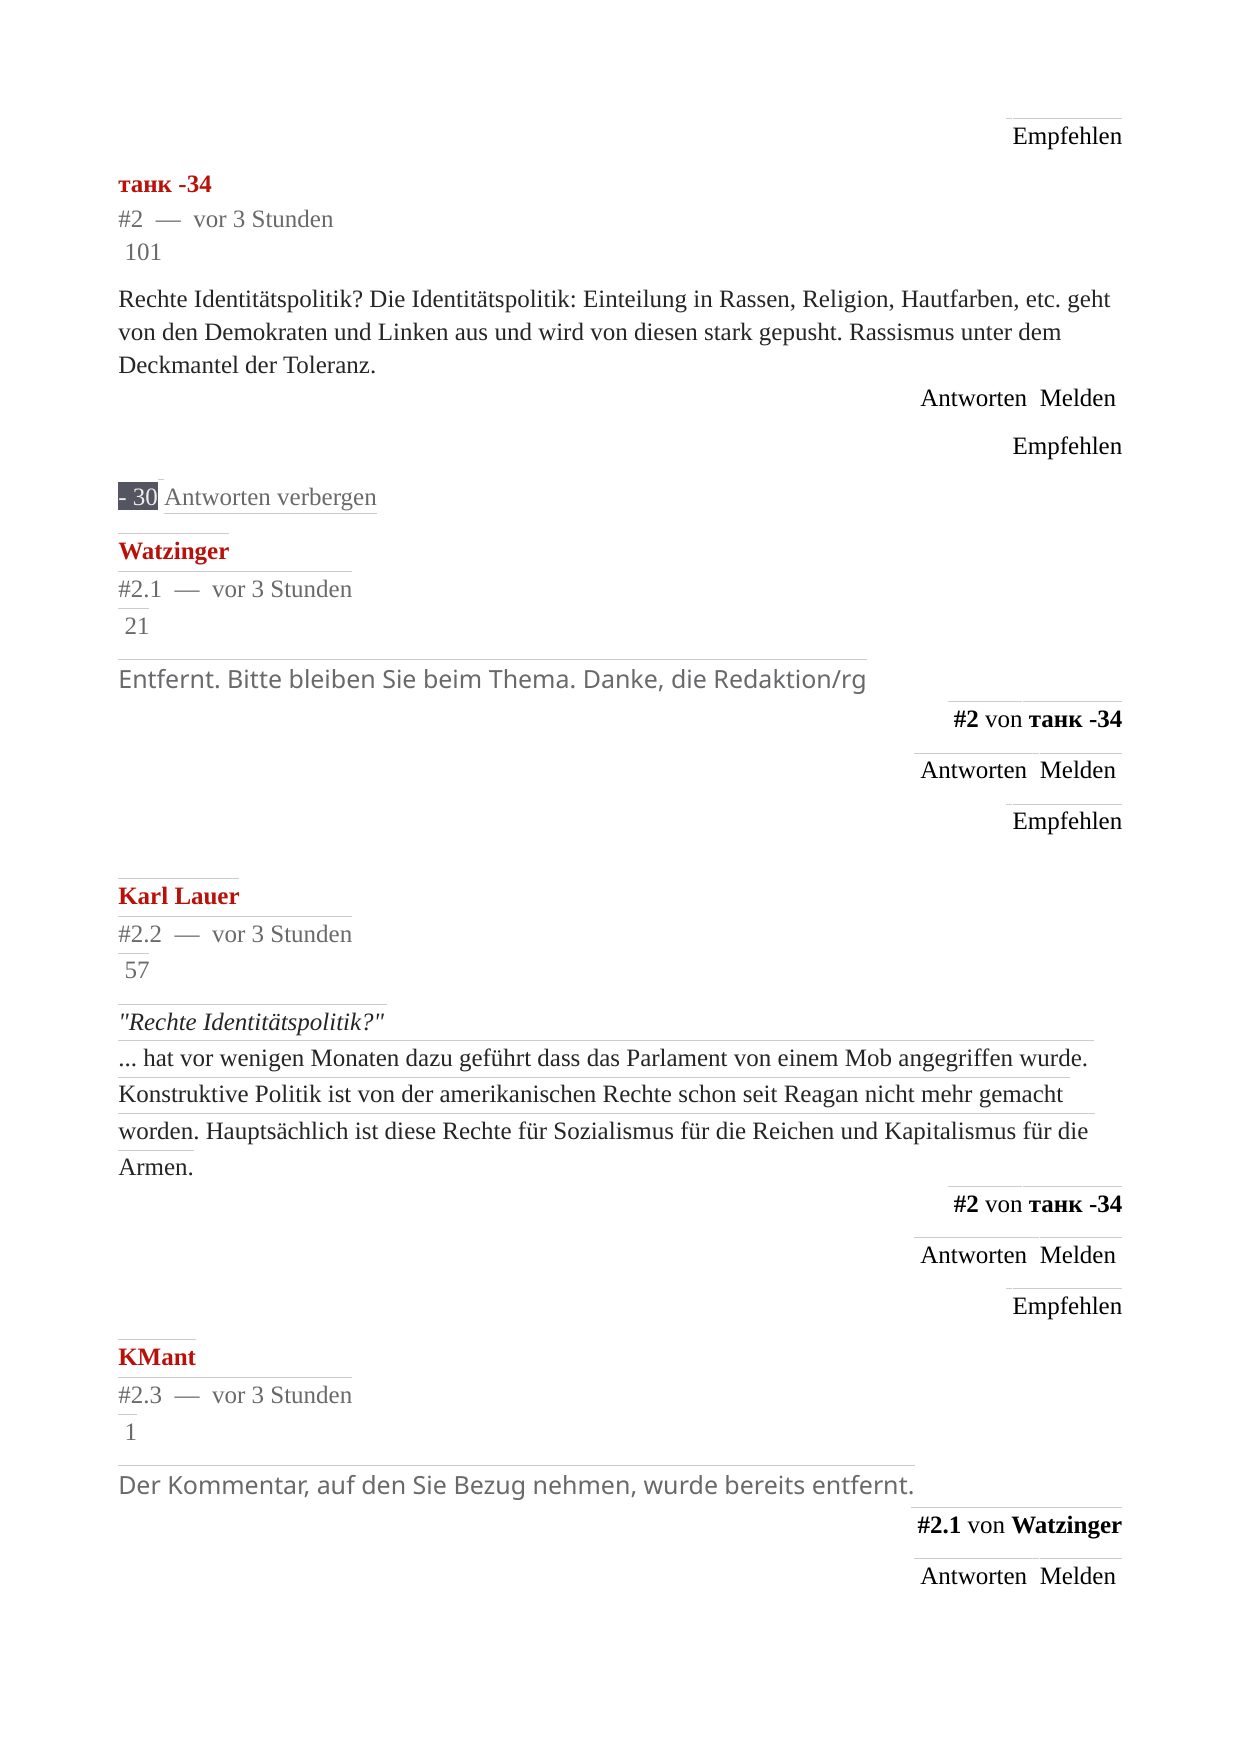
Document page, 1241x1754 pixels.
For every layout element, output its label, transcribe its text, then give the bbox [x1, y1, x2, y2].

text Empfehlen [118, 803, 1122, 835]
text ... hat vor wenigen Monaten dazu geführt dass das Parlament von einem Mob angegriffen wurde. Konstruktive Politik ist von der amerikanischen Rechte schon seit Reagan nicht mehr gemacht worden. Hauptsächlich ist diese Rechte für Sozialismus für die Reichen und Kapitalismus für die Armen. [118, 1040, 1122, 1181]
text Antworten Melden [118, 1237, 1122, 1269]
text Empfehlen [118, 431, 1122, 460]
subtitle танк -34 [118, 169, 1122, 198]
text 1 [118, 1414, 1122, 1445]
subtitle KMant [118, 1339, 1122, 1371]
text #2.3 — vor 3 Stunden [118, 1377, 1122, 1409]
subtitle Watzinger [118, 533, 1122, 565]
text #2.2 — vor 3 Stunden [118, 916, 1122, 948]
text "Rechte Identitätspolitik?" [118, 1004, 1122, 1035]
subtitle Karl Lauer [118, 878, 1122, 910]
text #2.1 — vor 3 Stunden [118, 571, 1122, 603]
text Der Kommentar, auf den Sie Bezug nehmen, wurde bereits entfernt. [118, 1465, 1122, 1502]
text 101 [118, 237, 1122, 265]
text Empfehlen [118, 1288, 1122, 1320]
text #2 — vor 3 Stunden [118, 204, 1122, 232]
text Antworten Melden [118, 752, 1122, 784]
text #2 von танк -34 [118, 1186, 1122, 1218]
text #2.1 von Watzinger [118, 1507, 1122, 1539]
text #2 von танк -34 [118, 701, 1122, 733]
text - 30 Antworten verbergen [118, 478, 1122, 513]
text Empfehlen [118, 118, 1122, 150]
text Antworten Melden [118, 383, 1122, 412]
text 21 [118, 608, 1122, 639]
text Antworten Melden [118, 1558, 1122, 1590]
text Rechte Identitätspolitik? Die Identitätspolitik: Einteilung in Rassen, Religion, Hautfarben, etc. geht von den Demokraten und Linken aus und wird von diesen stark gepusht. Rassismus unter dem Deckmantel der Toleranz. [118, 284, 1122, 379]
text 57 [118, 953, 1122, 984]
text Entfernt. Bitte bleiben Sie beim Thema. Danke, die Redaktion/rg [118, 659, 1122, 696]
